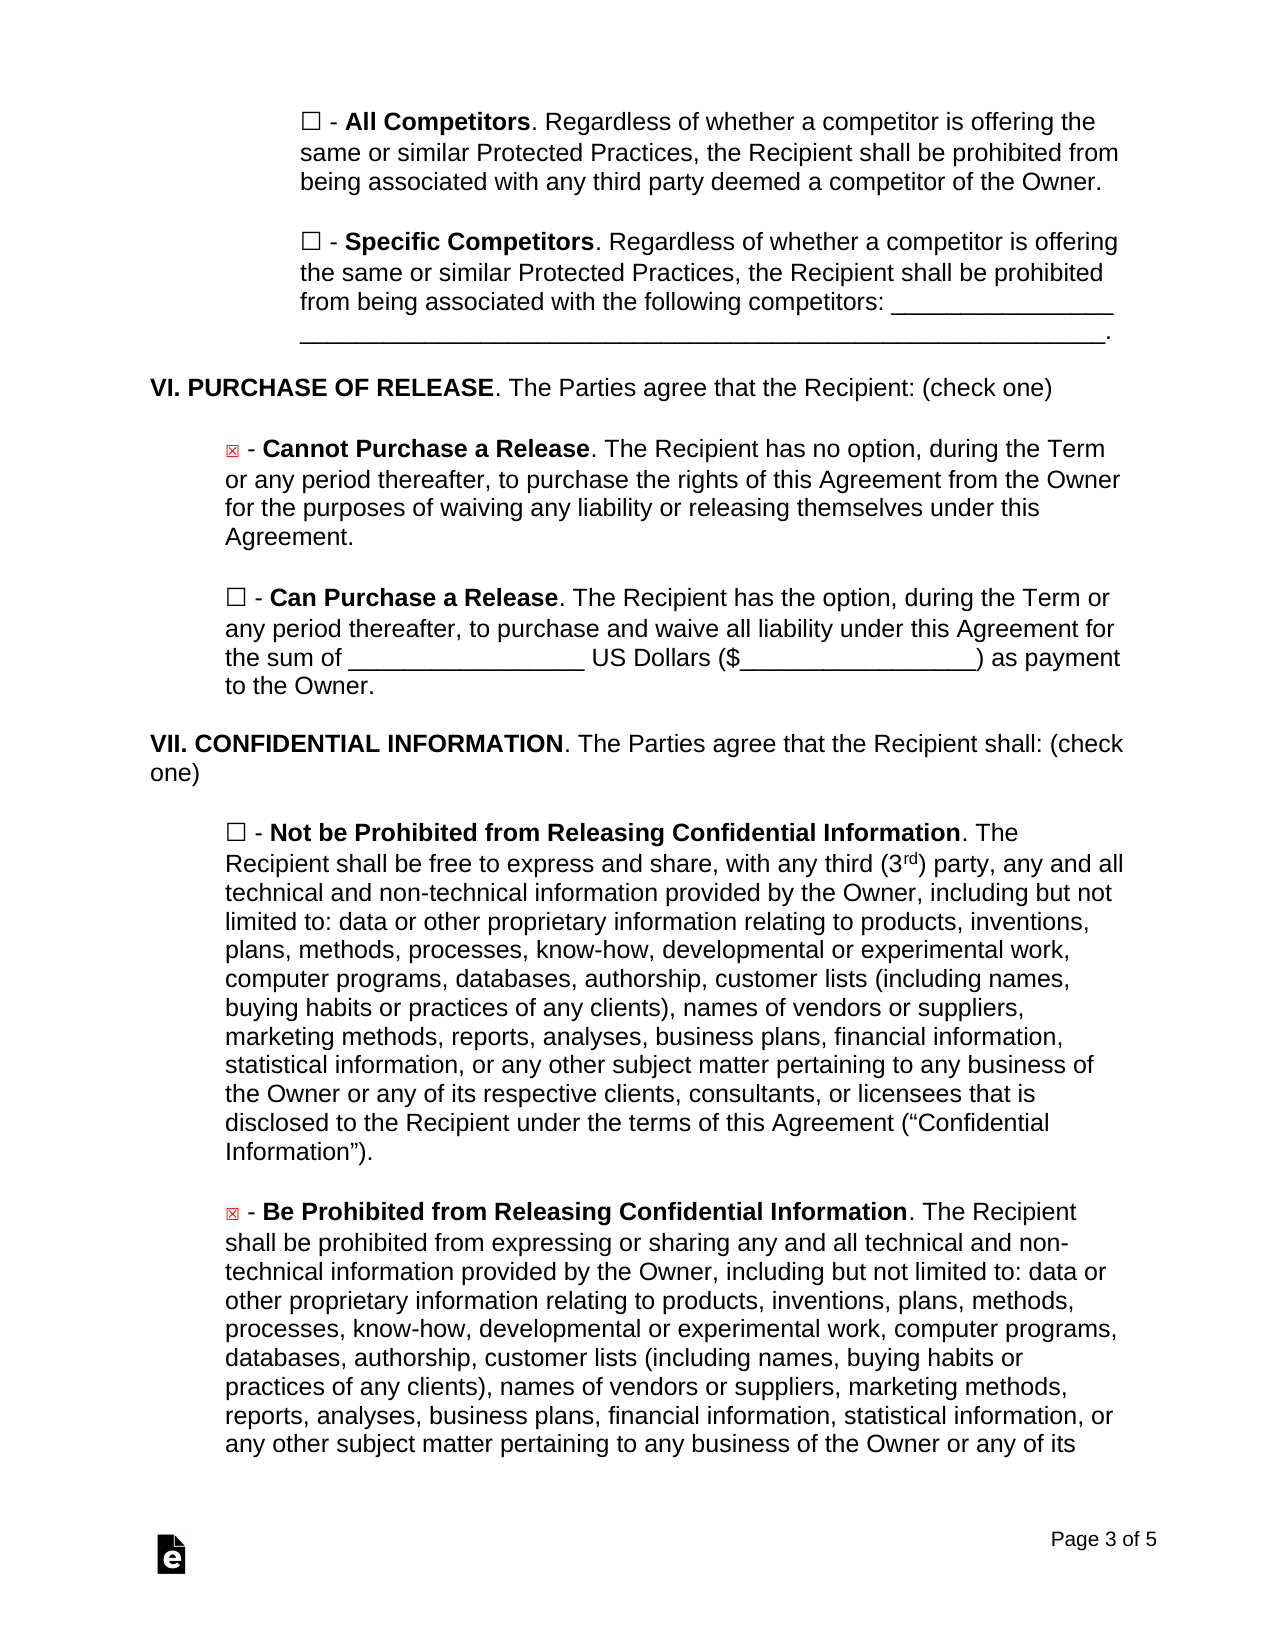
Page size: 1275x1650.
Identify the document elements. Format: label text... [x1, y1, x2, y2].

text ☐ - Can Purchase a Release. The Recipient has the option, during the Term or any period thereafter, to purchase and waive all liability under this Agreement for the sum of _________________ US Dollars ($_________________) as payment to the Owner. [225, 580, 1125, 700]
text VII. CONFIDENTIAL INFORMATION. The Parties agree that the Recipient shall: (check one) [150, 729, 1125, 786]
text ☐ - Not be Prohibited from Releasing Confidential Information. The Recipient shall be free to express and share, with any third (3rd) party, any and all technical and non-technical information provided by the Owner, including but not limited to: data or other proprietary information relating to products, inventions, plans, methods, processes, know-how, developmental or experimental work, computer programs, databases, authorship, customer lists (including names, buying habits or practices of any clients), names of vendors or suppliers, marketing methods, reports, analyses, business plans, financial information, statistical information, or any other subject matter pertaining to any business of the Owner or any of its respective clients, consultants, or licensees that is disclosed to the Recipient under the terms of this Agreement (“Confidential Information”). [225, 815, 1125, 1165]
text ☒ - Cannot Purchase a Release. The Recipient has no option, during the Term or any period thereafter, to purchase the rights of this Agreement from the Owner for the purposes of waiving any liability or releasing themselves under this Agreement. [225, 431, 1125, 551]
text ☐ - Specific Competitors. Regardless of whether a competitor is offering the same or similar Protected Practices, the Recipient shall be prohibited from being associated with the following competitors: ________________ [300, 224, 1125, 316]
text VI. PURCHASE OF RELEASE. The Parties agree that the Recipient: (check one) [150, 373, 1125, 402]
text ☐ - All Competitors. Regardless of whether a competitor is offering the same or similar Protected Practices, the Recipient shall be prohibited from being associated with any third party deemed a competitor of the Owner. [300, 104, 1125, 195]
text __________________________________________________________. [300, 316, 1125, 344]
text ☒ - Be Prohibited from Releasing Confidential Information. The Recipient shall be prohibited from expressing or sharing any and all technical and non-technical information provided by the Owner, including but not limited to: data or other proprietary information relating to products, inventions, plans, methods, processes, know-how, developmental or experimental work, computer programs, databases, authorship, customer lists (including names, buying habits or practices of any clients), names of vendors or suppliers, marketing methods, reports, analyses, business plans, financial information, statistical information, or any other subject matter pertaining to any business of the Owner or any of its [225, 1194, 1125, 1458]
